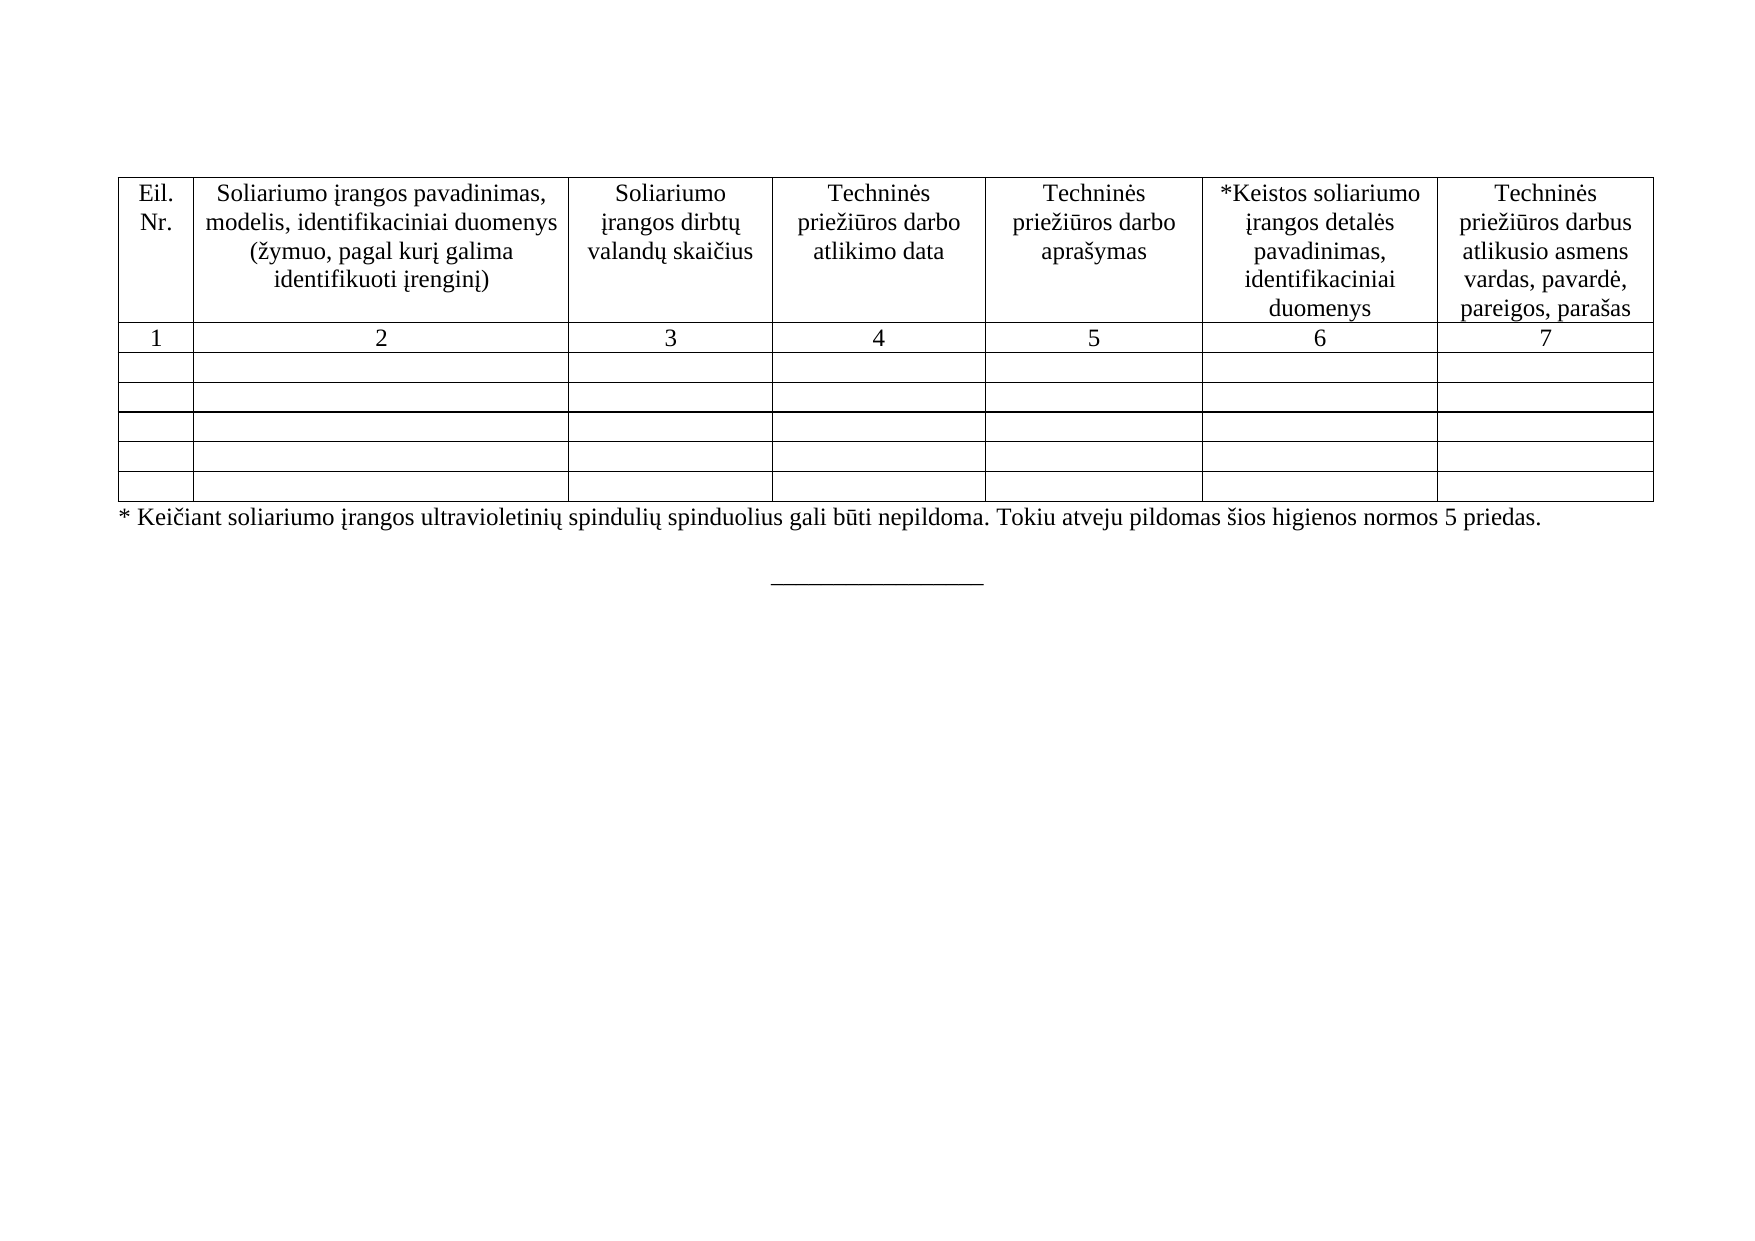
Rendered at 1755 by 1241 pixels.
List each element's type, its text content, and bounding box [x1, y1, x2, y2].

table_cell [986, 413, 1202, 441]
table_header Soliariumo įrangos dirbtų valandų skaičius [569, 178, 772, 322]
table_cell 7 [1438, 323, 1653, 352]
text _________________ [118, 559, 1636, 588]
table_cell 1 [119, 323, 193, 352]
table_cell [773, 413, 985, 441]
table_cell [1203, 353, 1437, 382]
table_cell [119, 442, 193, 471]
table_cell [119, 472, 193, 501]
table_cell [1438, 413, 1653, 441]
table_cell [569, 442, 772, 471]
table_header Soliariumo įrangos pavadinimas, modelis, identifikaciniai duomenys (žymuo, pagal kurį galima identifikuoti įrenginį) [194, 178, 568, 322]
table_cell [569, 383, 772, 411]
table_cell [986, 442, 1202, 471]
table_cell [986, 472, 1202, 501]
table_cell [773, 353, 985, 382]
table_cell [119, 383, 193, 411]
table_header Techninės priežiūros darbo aprašymas [986, 178, 1202, 322]
text * Keičiant soliariumo įrangos ultravioletinių spindulių spinduolius gali būti nepildoma. Tokiu atveju pildomas šios higienos normos 5 priedas. [118, 502, 1636, 531]
table_cell 3 [569, 323, 772, 352]
table_cell 4 [773, 323, 985, 352]
table_cell [1438, 383, 1653, 411]
table_header *Keistos soliariumo įrangos detalės pavadinimas, identifikaciniai duomenys [1203, 178, 1437, 322]
table_cell [569, 413, 772, 441]
table_cell [773, 472, 985, 501]
table_cell [194, 383, 568, 411]
table_header Techninės priežiūros darbus atlikusio asmens vardas, pavardė, pareigos, parašas [1438, 178, 1653, 322]
table_cell [1203, 413, 1437, 441]
table_cell [1203, 442, 1437, 471]
table_cell [1203, 383, 1437, 411]
table_cell [773, 383, 985, 411]
table_cell [1203, 472, 1437, 501]
table_cell 2 [194, 323, 568, 352]
table_cell [986, 353, 1202, 382]
table_cell [569, 353, 772, 382]
table_header Eil. Nr. [119, 178, 193, 322]
table_cell [194, 442, 568, 471]
table_cell [1438, 472, 1653, 501]
table_cell 6 [1203, 323, 1437, 352]
table_cell [119, 413, 193, 441]
table_cell 5 [986, 323, 1202, 352]
table_cell [194, 472, 568, 501]
table_header Techninės priežiūros darbo atlikimo data [773, 178, 985, 322]
table_cell [1438, 353, 1653, 382]
table_cell [986, 383, 1202, 411]
table_cell [194, 413, 568, 441]
table_cell [194, 353, 568, 382]
table_cell [569, 472, 772, 501]
table_cell [773, 442, 985, 471]
table_cell [1438, 442, 1653, 471]
table_cell [119, 353, 193, 382]
